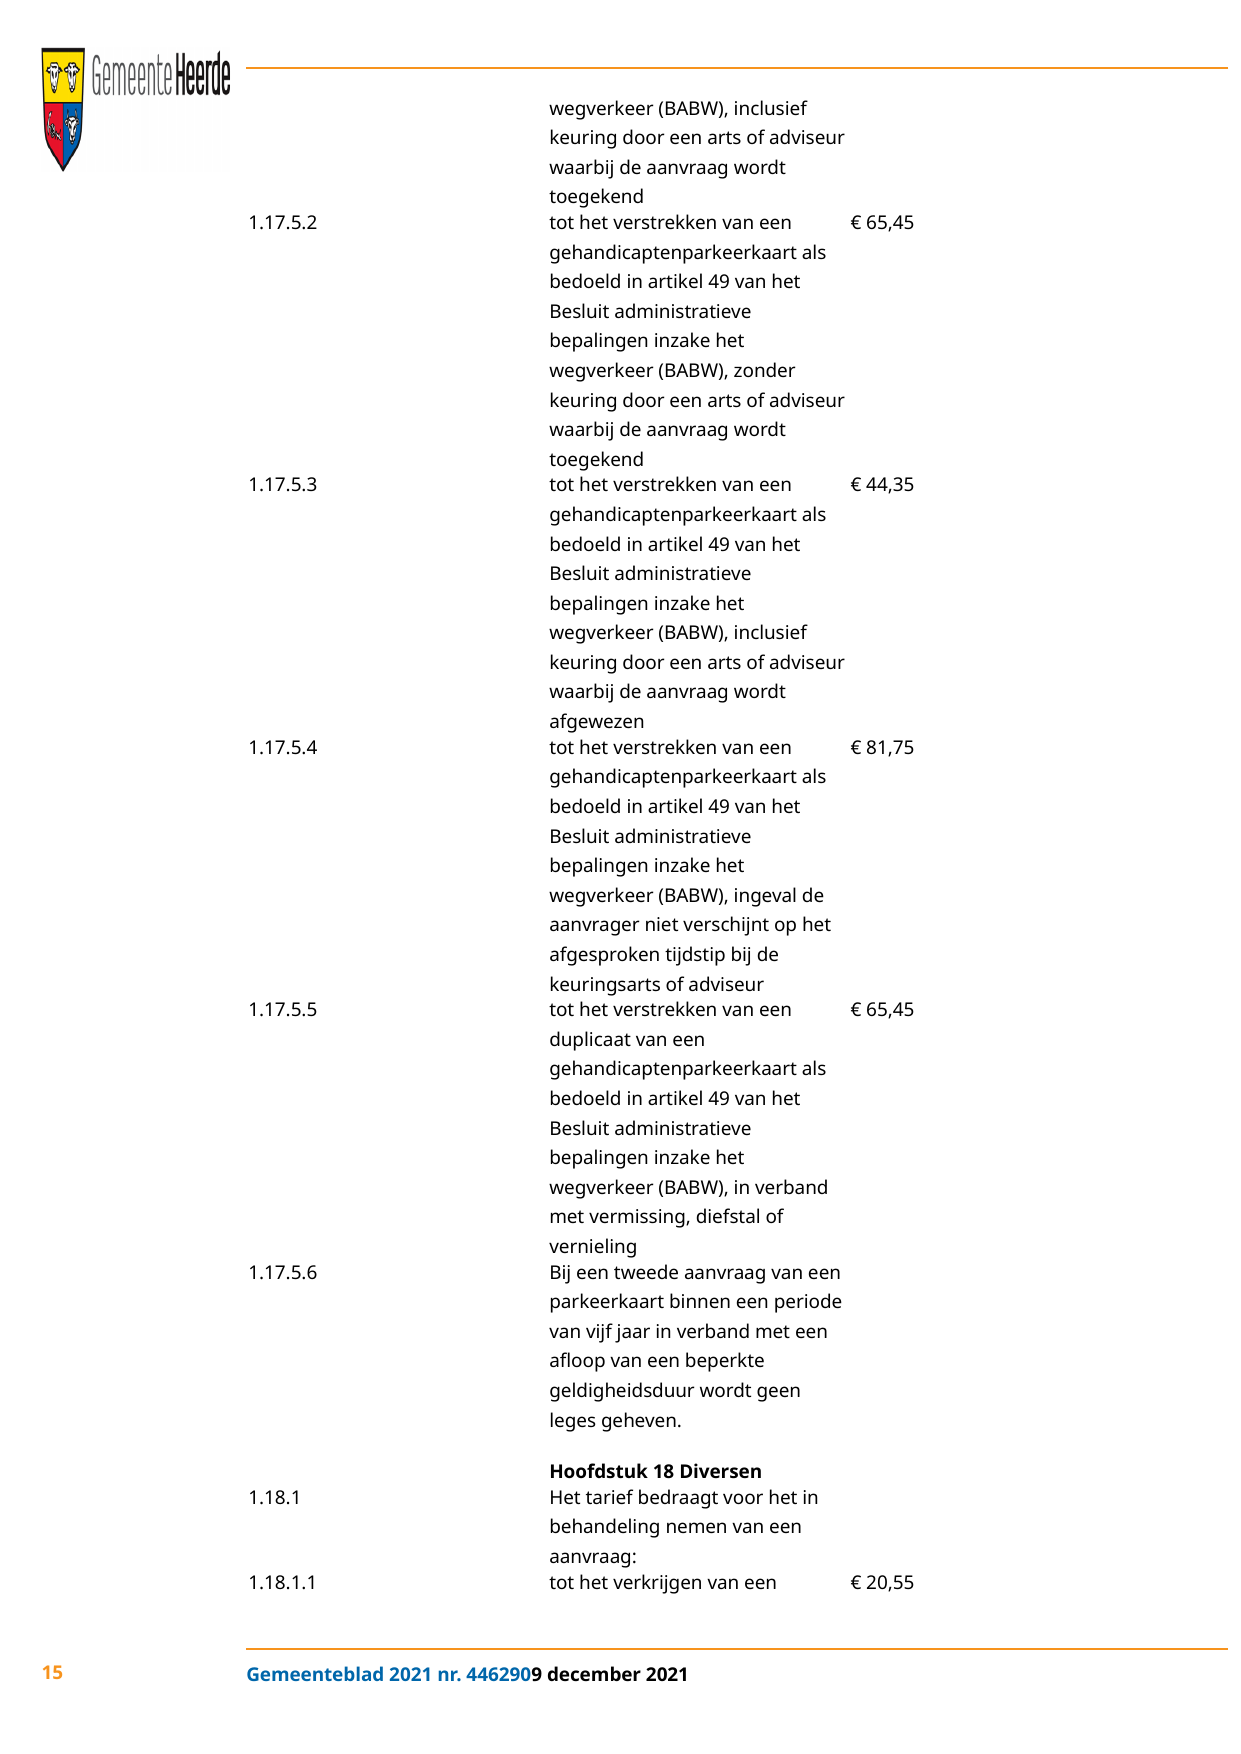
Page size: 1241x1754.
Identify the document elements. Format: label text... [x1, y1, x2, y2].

table_cell € 20,55 [850, 1569, 1152, 1594]
table_cell wegverkeer (BABW), inclusief keuring door een arts of adviseur waarbij de aanvraag wordt toegekend [549, 95, 850, 209]
table_cell Hoofdstuk 18 Diversen [549, 1458, 850, 1484]
table_cell [248, 95, 549, 209]
table_cell [850, 95, 1152, 209]
table_cell Het tarief bedraagt voor het in behandeling nemen van een aanvraag: [549, 1484, 850, 1569]
table_cell tot het verstrekken van een gehandicaptenparkeerkaart als bedoeld in artikel 49 van het Besluit administratieve bepalingen inzake het wegverkeer (BABW), zonder keuring door een arts of adviseur waarbij de aanvraag wordt toegekend [549, 209, 850, 472]
table_cell [850, 1458, 1152, 1484]
table_cell tot het verkrijgen van een [549, 1569, 850, 1594]
table_cell tot het verstrekken van een gehandicaptenparkeerkaart als bedoeld in artikel 49 van het Besluit administratieve bepalingen inzake het wegverkeer (BABW), inclusief keuring door een arts of adviseur waarbij de aanvraag wordt afgewezen [549, 472, 850, 734]
table_cell 1.18.1 [248, 1484, 549, 1569]
table_cell 1.18.1.1 [248, 1569, 549, 1594]
table_cell [850, 1259, 1152, 1432]
table_cell tot het verstrekken van een duplicaat van een gehandicaptenparkeerkaart als bedoeld in artikel 49 van het Besluit administratieve bepalingen inzake het wegverkeer (BABW), in verband met vermissing, diefstal of vernieling [549, 996, 850, 1259]
table_cell € 65,45 [850, 209, 1152, 472]
table_cell [248, 1458, 549, 1484]
table_cell 1.17.5.3 [248, 472, 549, 734]
table_cell Bij een tweede aanvraag van een parkeerkaart binnen een periode van vijf jaar in verband met een afloop van een beperkte geldigheidsduur wordt geen leges geheven. [549, 1259, 850, 1432]
table_cell 1.17.5.4 [248, 734, 549, 996]
table_cell 1.17.5.5 [248, 996, 549, 1259]
table_cell 1.17.5.6 [248, 1259, 549, 1432]
table_cell 1.17.5.2 [248, 209, 549, 472]
table_cell € 81,75 [850, 734, 1152, 996]
table_cell tot het verstrekken van een gehandicaptenparkeerkaart als bedoeld in artikel 49 van het Besluit administratieve bepalingen inzake het wegverkeer (BABW), ingeval de aanvrager niet verschijnt op het afgesproken tijdstip bij de keuringsarts of adviseur [549, 734, 850, 996]
table_cell € 65,45 [850, 996, 1152, 1259]
table_cell [850, 1484, 1152, 1569]
picture [41, 47, 231, 172]
table_cell [248, 1433, 549, 1458]
table_cell [549, 1433, 850, 1458]
table_cell € 44,35 [850, 472, 1152, 734]
table_cell [850, 1433, 1152, 1458]
